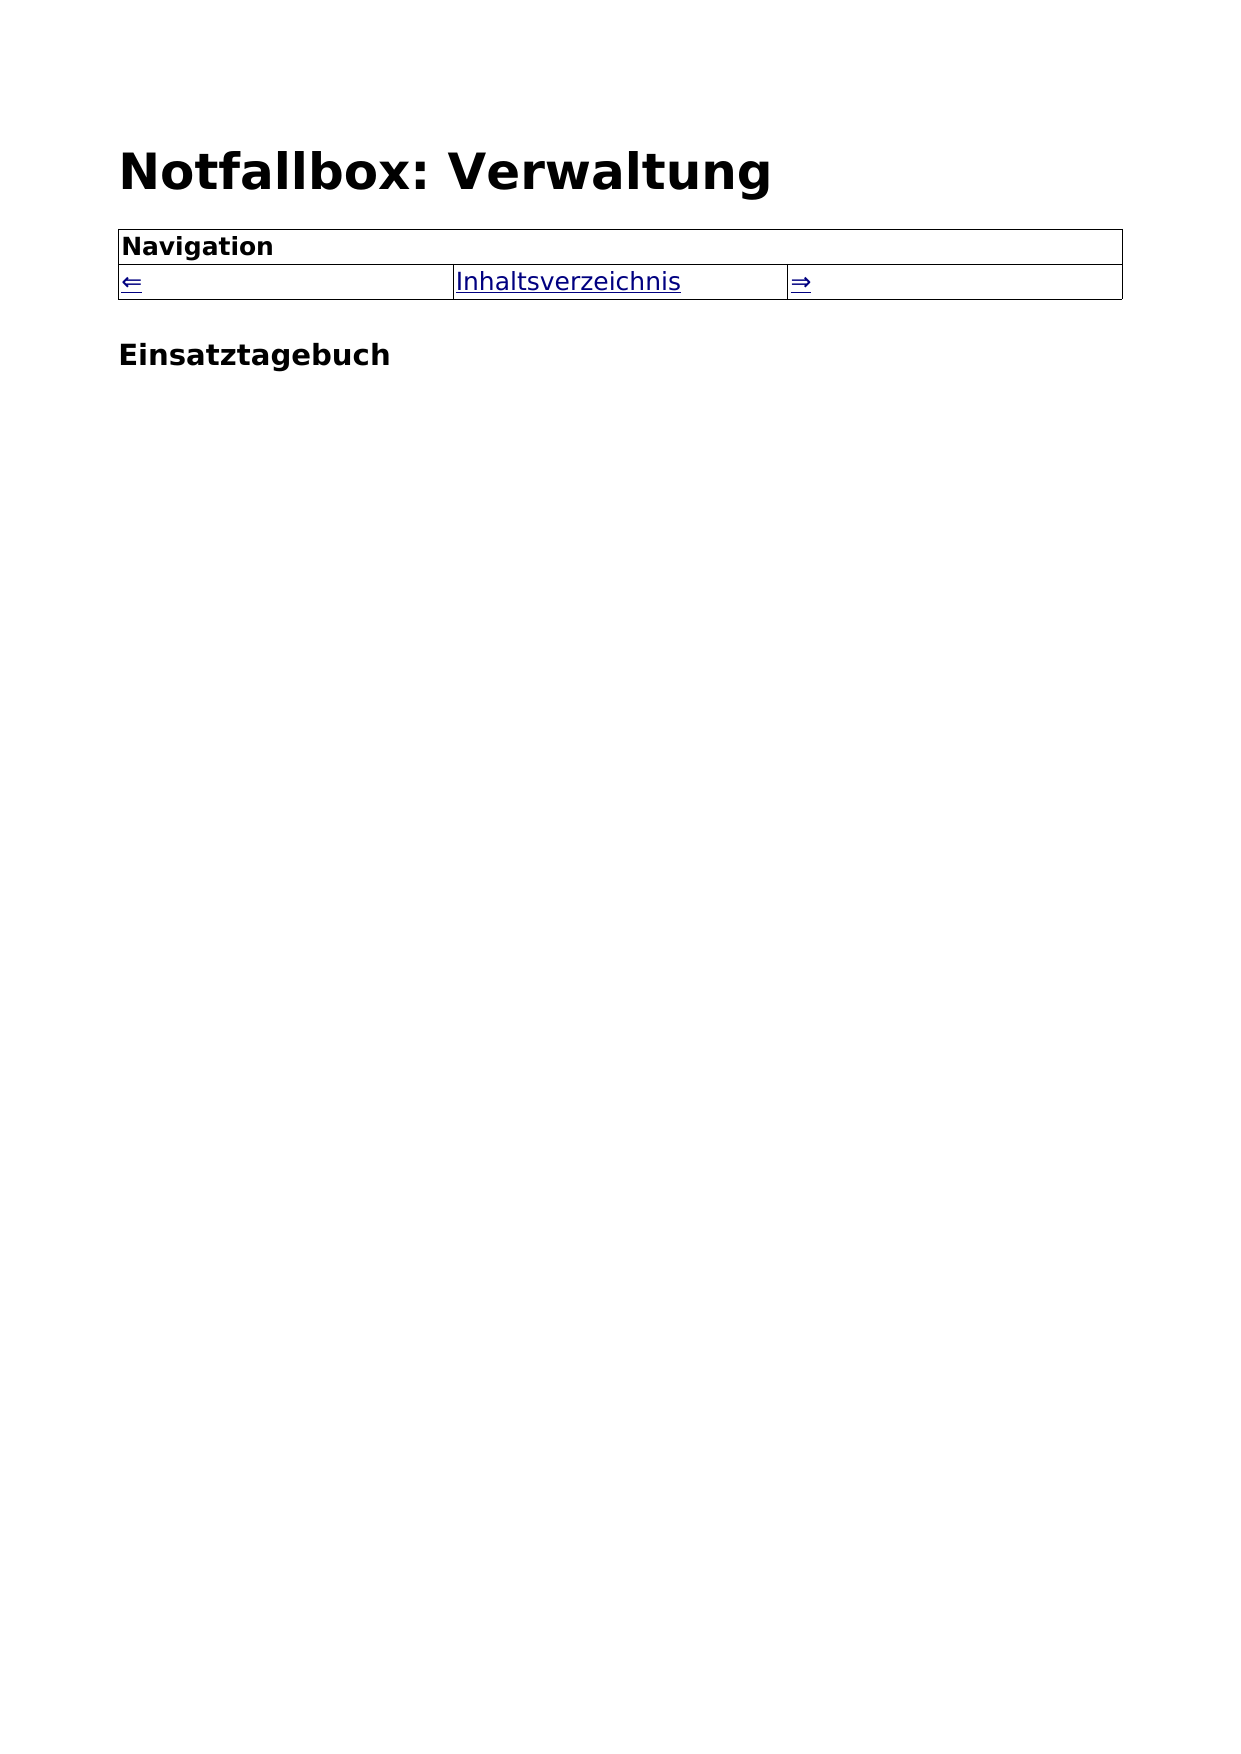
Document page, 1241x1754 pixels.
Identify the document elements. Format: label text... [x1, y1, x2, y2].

subtitle Einsatztagebuch [118, 339, 1122, 373]
subtitle Notfallbox: Verwaltung [118, 143, 1122, 201]
table_cell ⇐ [119, 265, 453, 299]
table_cell Inhaltsverzeichnis [454, 265, 787, 299]
table_header Navigation [119, 230, 1122, 264]
table_cell ⇒ [788, 265, 1122, 299]
